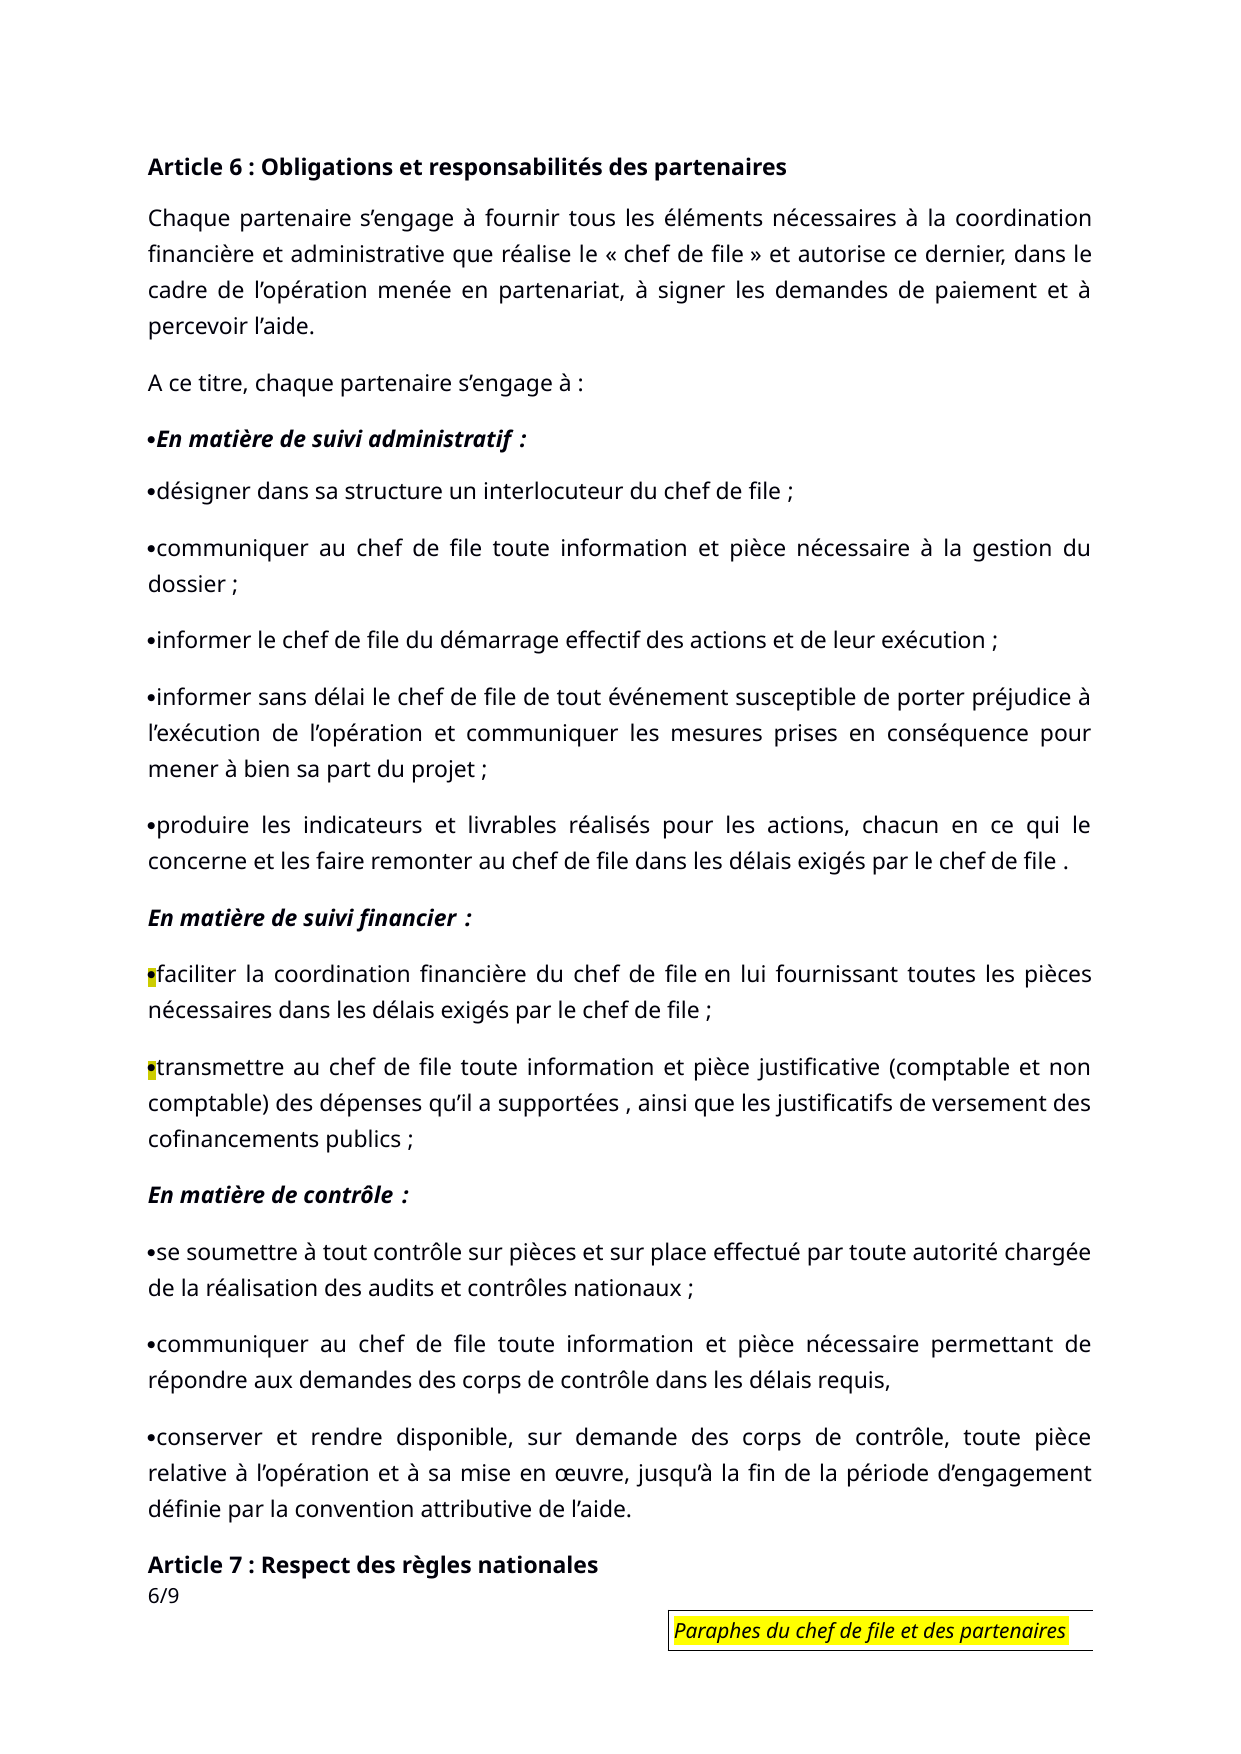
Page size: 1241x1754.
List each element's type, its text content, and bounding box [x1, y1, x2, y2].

list faciliter la coordination financière du chef de file en lui fournissant toutes les pièces nécessaires dans les délais exigés par le chef de file ; [148, 958, 1093, 1026]
list produire les indicateurs et livrables réalisés pour les actions, chacun en ce qui le concerne et les faire remonter au chef de file dans les délais exigés par le chef de file . [148, 809, 1093, 876]
text Chaque partenaire s’engage à fournir tous les éléments nécessaires à la coordination financière et administrative que réalise le « chef de file » et autorise ce dernier, dans le cadre de l’opération menée en partenariat, à signer les demandes de paiement et à percevoir l’aide. [148, 202, 1093, 341]
list communiquer au chef de file toute information et pièce nécessaire à la gestion du dossier ; [148, 532, 1093, 599]
list informer sans délai le chef de file de tout événement susceptible de porter préjudice à l’exécution de l’opération et communiquer les mesures prises en conséquence pour mener à bien sa part du projet ; [148, 681, 1093, 784]
list En matière de suivi administratif : [148, 423, 1087, 454]
text En matière de suivi financier : [148, 902, 1093, 933]
list désigner dans sa structure un interlocuteur du chef de file ; [148, 475, 1093, 506]
text A ce titre, chaque partenaire s’engage à : [148, 367, 1093, 398]
list communiquer au chef de file toute information et pièce nécessaire permettant de répondre aux demandes des corps de contrôle dans les délais requis, [148, 1328, 1093, 1396]
text Article 6 : Obligations et responsabilités des partenaires [148, 151, 1093, 182]
list informer le chef de file du démarrage effectif des actions et de leur exécution ; [148, 624, 1093, 656]
list se soumettre à tout contrôle sur pièces et sur place effectué par toute autorité chargée de la réalisation des audits et contrôles nationaux ; [148, 1236, 1093, 1303]
text Article 7 : Respect des règles nationales [148, 1549, 1093, 1581]
list transmettre au chef de file toute information et pièce justificative (comptable et non comptable) des dépenses qu’il a supportées , ainsi que les justificatifs de versement des cofinancements publics ; [148, 1051, 1093, 1154]
list conserver et rendre disponible, sur demande des corps de contrôle, toute pièce relative à l’opération et à sa mise en œuvre, jusqu’à la fin de la période d’engagement définie par la convention attributive de l’aide. [148, 1421, 1093, 1524]
text En matière de contrôle : [148, 1179, 1093, 1211]
